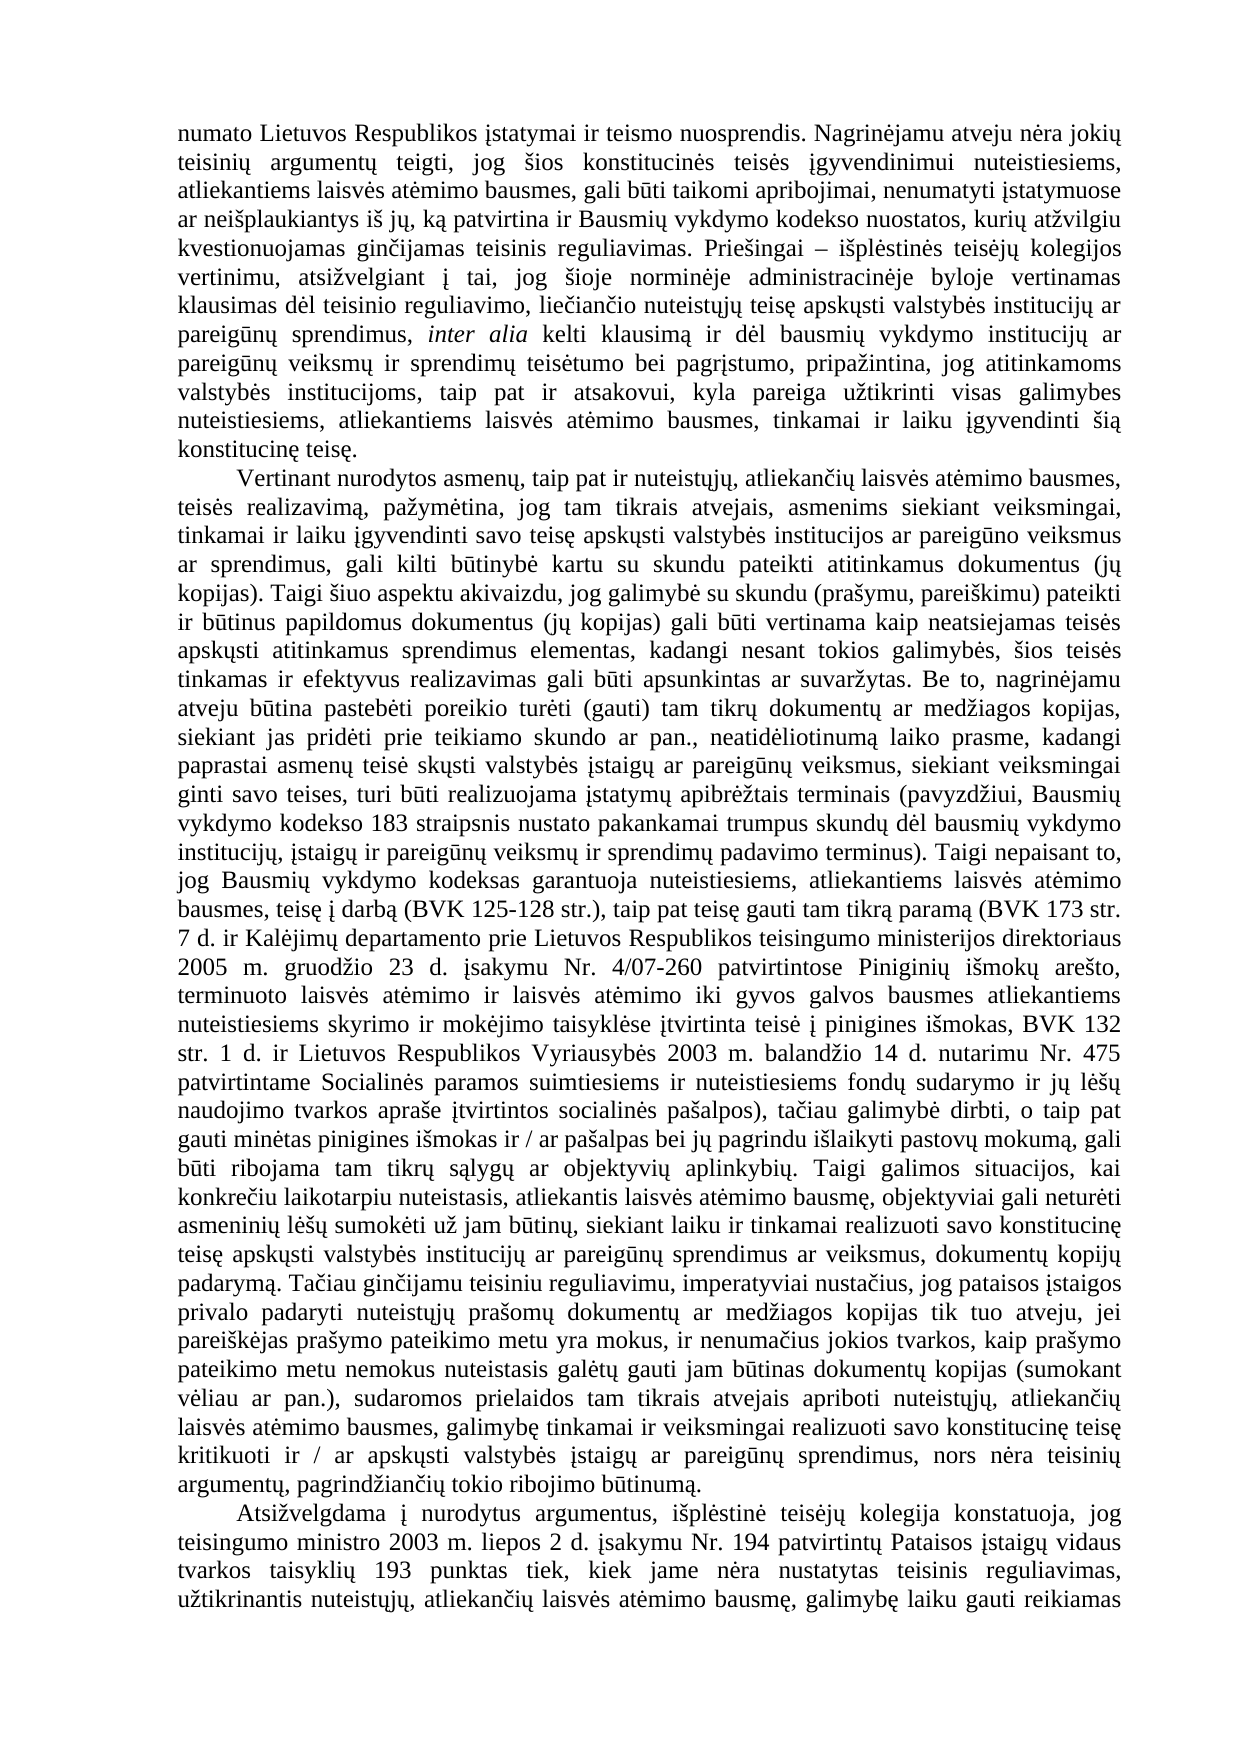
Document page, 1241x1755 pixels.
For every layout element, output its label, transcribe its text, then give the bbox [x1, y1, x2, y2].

text Atsižvelgdama į nurodytus argumentus, išplėstinė teisėjų kolegija konstatuoja, jog teisingumo ministro 2003 m. liepos 2 d. įsakymu Nr. 194 patvirtintų Pataisos įstaigų vidaus tvarkos taisyklių 193 punktas tiek, kiek jame nėra nustatytas teisinis reguliavimas, užtikrinantis nuteistųjų, atliekančių laisvės atėmimo bausmę, galimybę laiku gauti reikiamas [177, 1498, 1122, 1613]
text numato Lietuvos Respublikos įstatymai ir teismo nuosprendis. Nagrinėjamu atveju nėra jokių teisinių argumentų teigti, jog šios konstitucinės teisės įgyvendinimui nuteistiesiems, atliekantiems laisvės atėmimo bausmes, gali būti taikomi apribojimai, nenumatyti įstatymuose ar neišplaukiantys iš jų, ką patvirtina ir Bausmių vykdymo kodekso nuostatos, kurių atžvilgiu kvestionuojamas ginčijamas teisinis reguliavimas. Priešingai – išplėstinės teisėjų kolegijos vertinimu, atsižvelgiant į tai, jog šioje norminėje administracinėje byloje vertinamas klausimas dėl teisinio reguliavimo, liečiančio nuteistųjų teisę apskųsti valstybės institucijų ar pareigūnų sprendimus, inter alia kelti klausimą ir dėl bausmių vykdymo institucijų ar pareigūnų veiksmų ir sprendimų teisėtumo bei pagrįstumo, pripažintina, jog atitinkamoms valstybės institucijoms, taip pat ir atsakovui, kyla pareiga užtikrinti visas galimybes nuteistiesiems, atliekantiems laisvės atėmimo bausmes, tinkamai ir laiku įgyvendinti šią konstitucinę teisę. [177, 118, 1122, 463]
text Vertinant nurodytos asmenų, taip pat ir nuteistųjų, atliekančių laisvės atėmimo bausmes, teisės realizavimą, pažymėtina, jog tam tikrais atvejais, asmenims siekiant veiksmingai, tinkamai ir laiku įgyvendinti savo teisę apskųsti valstybės institucijos ar pareigūno veiksmus ar sprendimus, gali kilti būtinybė kartu su skundu pateikti atitinkamus dokumentus (jų kopijas). Taigi šiuo aspektu akivaizdu, jog galimybė su skundu (prašymu, pareiškimu) pateikti ir būtinus papildomus dokumentus (jų kopijas) gali būti vertinama kaip neatsiejamas teisės apskųsti atitinkamus sprendimus elementas, kadangi nesant tokios galimybės, šios teisės tinkamas ir efektyvus realizavimas gali būti apsunkintas ar suvaržytas. Be to, nagrinėjamu atveju būtina pastebėti poreikio turėti (gauti) tam tikrų dokumentų ar medžiagos kopijas, siekiant jas pridėti prie teikiamo skundo ar pan., neatidėliotinumą laiko prasme, kadangi paprastai asmenų teisė skųsti valstybės įstaigų ar pareigūnų veiksmus, siekiant veiksmingai ginti savo teises, turi būti realizuojama įstatymų apibrėžtais terminais (pavyzdžiui, Bausmių vykdymo kodekso 183 straipsnis nustato pakankamai trumpus skundų dėl bausmių vykdymo institucijų, įstaigų ir pareigūnų veiksmų ir sprendimų padavimo terminus). Taigi nepaisant to, jog Bausmių vykdymo kodeksas garantuoja nuteistiesiems, atliekantiems laisvės atėmimo bausmes, teisę į darbą (BVK 125-128 str.), taip pat teisę gauti tam tikrą paramą (BVK 173 str. 7 d. ir Kalėjimų departamento prie Lietuvos Respublikos teisingumo ministerijos direktoriaus 2005 m. gruodžio 23 d. įsakymu Nr. 4/07-260 patvirtintose Piniginių išmokų arešto, terminuoto laisvės atėmimo ir laisvės atėmimo iki gyvos galvos bausmes atliekantiems nuteistiesiems skyrimo ir mokėjimo taisyklėse įtvirtinta teisė į pinigines išmokas, BVK 132 str. 1 d. ir Lietuvos Respublikos Vyriausybės 2003 m. balandžio 14 d. nutarimu Nr. 475 patvirtintame Socialinės paramos suimtiesiems ir nuteistiesiems fondų sudarymo ir jų lėšų naudojimo tvarkos apraše įtvirtintos socialinės pašalpos), tačiau galimybė dirbti, o taip pat gauti minėtas pinigines išmokas ir / ar pašalpas bei jų pagrindu išlaikyti pastovų mokumą, gali būti ribojama tam tikrų sąlygų ar objektyvių aplinkybių. Taigi galimos situacijos, kai konkrečiu laikotarpiu nuteistasis, atliekantis laisvės atėmimo bausmę, objektyviai gali neturėti asmeninių lėšų sumokėti už jam būtinų, siekiant laiku ir tinkamai realizuoti savo konstitucinę teisę apskųsti valstybės institucijų ar pareigūnų sprendimus ar veiksmus, dokumentų kopijų padarymą. Tačiau ginčijamu teisiniu reguliavimu, imperatyviai nustačius, jog pataisos įstaigos privalo padaryti nuteistųjų prašomų dokumentų ar medžiagos kopijas tik tuo atveju, jei pareiškėjas prašymo pateikimo metu yra mokus, ir nenumačius jokios tvarkos, kaip prašymo pateikimo metu nemokus nuteistasis galėtų gauti jam būtinas dokumentų kopijas (sumokant vėliau ar pan.), sudaromos prielaidos tam tikrais atvejais apriboti nuteistųjų, atliekančių laisvės atėmimo bausmes, galimybę tinkamai ir veiksmingai realizuoti savo konstitucinę teisę kritikuoti ir / ar apskųsti valstybės įstaigų ar pareigūnų sprendimus, nors nėra teisinių argumentų, pagrindžiančių tokio ribojimo būtinumą. [177, 463, 1122, 1498]
